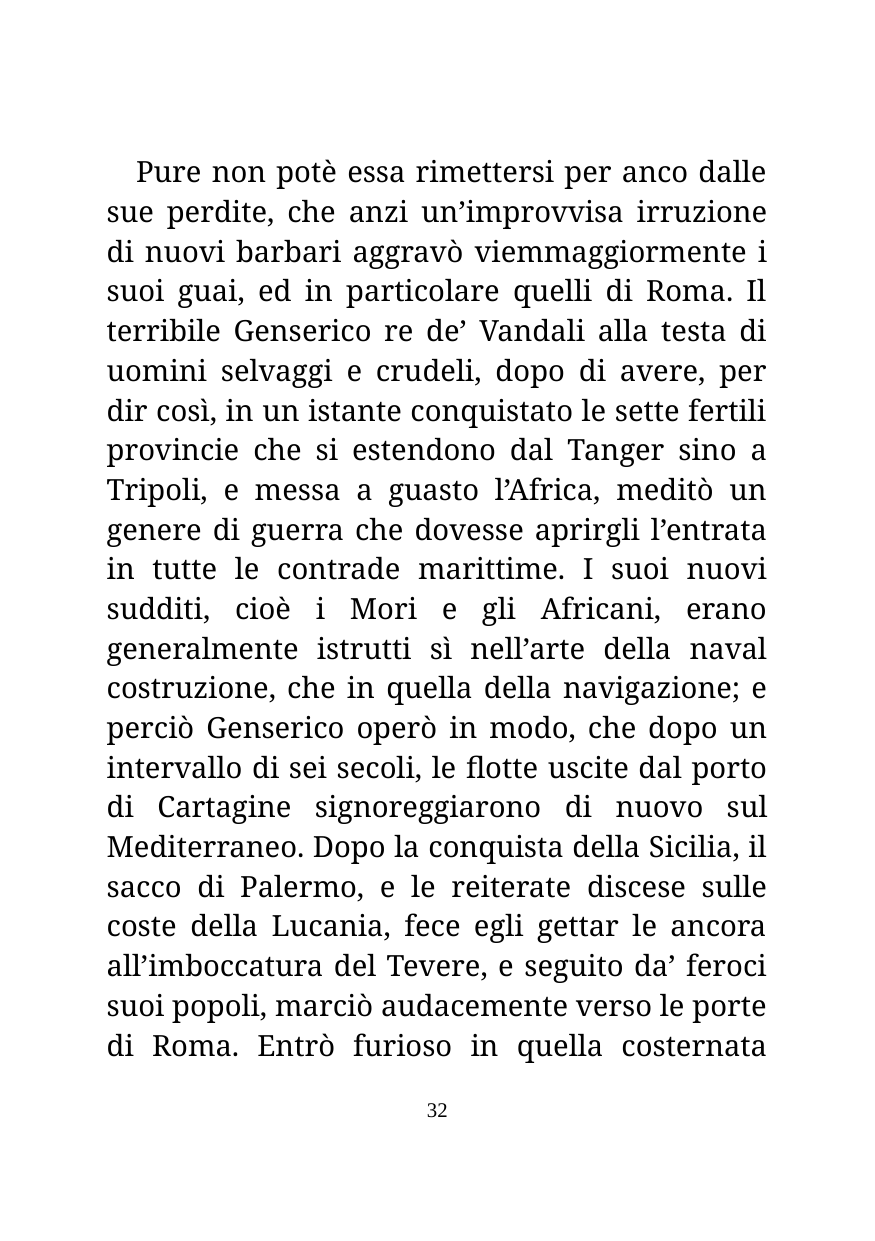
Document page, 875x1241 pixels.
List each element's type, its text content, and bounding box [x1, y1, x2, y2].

text Pure non potè essa rimettersi per anco dalle sue perdite, che anzi un’improvvisa irruzione di nuovi barbari aggravò viemmaggiormente i suoi guai, ed in particolare quelli di Roma. Il terribile Genserico re de’ Vandali alla testa di uomini selvaggi e crudeli, dopo di avere, per dir così, in un istante conquistato le sette fertili provincie che si estendono dal Tanger sino a Tripoli, e messa a guasto l’Africa, meditò un genere di guerra che dovesse aprirgli l’entrata in tutte le contrade marittime. I suoi nuovi sudditi, cioè i Mori e gli Africani, erano generalmente istrutti sì nell’arte della naval costruzione, che in quella della navigazione; e perciò Genserico operò in modo, che dopo un intervallo di sei secoli, le flotte uscite dal porto di Cartagine signoreggiarono di nuovo sul Mediterraneo. Dopo la conquista della Sicilia, il sacco di Palermo, e le reiterate discese sulle coste della Lucania, fece egli gettar le ancora all’imboccatura del Tevere, e seguito da’ feroci suoi popoli, marciò audacemente verso le porte di Roma. Entrò furioso in quella costernata [106, 152, 768, 1064]
